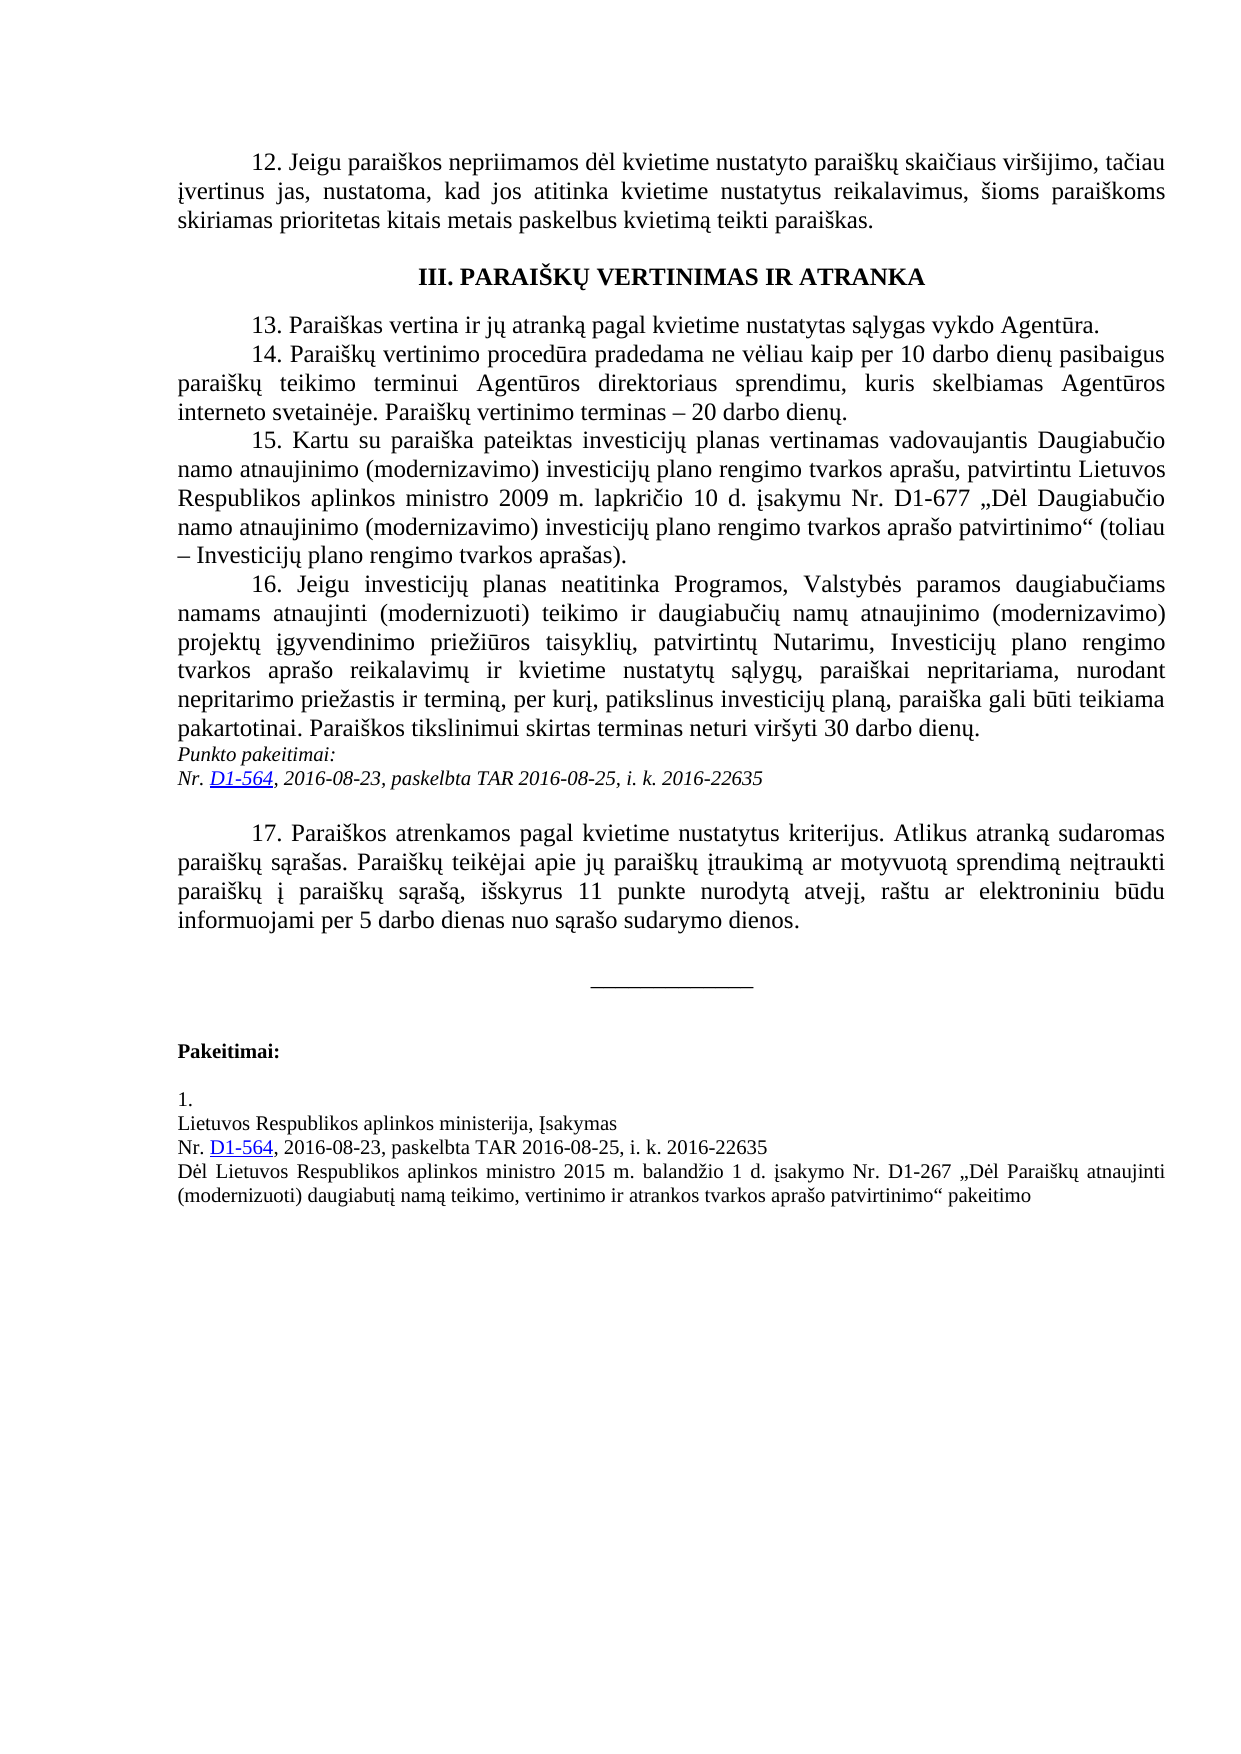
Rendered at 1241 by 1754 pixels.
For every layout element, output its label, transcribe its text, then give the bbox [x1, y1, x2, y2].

text Pakeitimai: [177, 1039, 1166, 1063]
text 17. Paraiškos atrenkamos pagal kvietime nustatytus kriterijus. Atlikus atranką sudaromas paraiškų sąrašas. Paraiškų teikėjai apie jų paraiškų įtraukimą ar motyvuotą sprendimą neįtraukti paraiškų į paraiškų sąrašą, išskyrus 11 punkte nurodytą atvejį, raštu ar elektroniniu būdu informuojami per 5 darbo dienas nuo sąrašo sudarymo dienos. [177, 818, 1166, 933]
text 15. Kartu su paraiška pateiktas investicijų planas vertinamas vadovaujantis Daugiabučio namo atnaujinimo (modernizavimo) investicijų plano rengimo tvarkos aprašu, patvirtintu Lietuvos Respublikos aplinkos ministro 2009 m. lapkričio 10 d. įsakymu Nr. D1-677 „Dėl Daugiabučio namo atnaujinimo (modernizavimo) investicijų plano rengimo tvarkos aprašo patvirtinimo“ (toliau – Investicijų plano rengimo tvarkos aprašas). [177, 425, 1166, 569]
text Dėl Lietuvos Respublikos aplinkos ministro 2015 m. balandžio 1 d. įsakymo Nr. D1-267 „Dėl Paraiškų atnaujinti (modernizuoti) daugiabutį namą teikimo, vertinimo ir atrankos tvarkos aprašo patvirtinimo“ pakeitimo [177, 1159, 1166, 1207]
text Lietuvos Respublikos aplinkos ministerija, Įsakymas [177, 1111, 1166, 1135]
text 16. Jeigu investicijų planas neatitinka Programos, Valstybės paramos daugiabučiams namams atnaujinti (modernizuoti) teikimo ir daugiabučių namų atnaujinimo (modernizavimo) projektų įgyvendinimo priežiūros taisyklių, patvirtintų Nutarimu, Investicijų plano rengimo tvarkos aprašo reikalavimų ir kvietime nustatytų sąlygų, paraiškai nepritariama, nurodant nepritarimo priežastis ir terminą, per kurį, patikslinus investicijų planą, paraiška gali būti teikiama pakartotinai. Paraiškos tikslinimui skirtas terminas neturi viršyti 30 darbo dienų. [177, 569, 1166, 742]
text 14. Paraiškų vertinimo procedūra pradedama ne vėliau kaip per 10 darbo dienų pasibaigus paraiškų teikimo terminui Agentūros direktoriaus sprendimu, kuris skelbiamas Agentūros interneto svetainėje. Paraiškų vertinimo terminas – 20 darbo dienų. [177, 339, 1166, 425]
text III. PARAIŠKŲ VERTINIMAS IR ATRANKA [177, 262, 1166, 291]
text _____________ [177, 962, 1166, 991]
text 12. Jeigu paraiškos nepriimamos dėl kvietime nustatyto paraiškų skaičiaus viršijimo, tačiau įvertinus jas, nustatoma, kad jos atitinka kvietime nustatytus reikalavimus, šioms paraiškoms skiriamas prioritetas kitais metais paskelbus kvietimą teikti paraiškas. [177, 147, 1166, 234]
text Nr. D1-564, 2016-08-23, paskelbta TAR 2016-08-25, i. k. 2016-22635 [177, 766, 1166, 790]
text 1. [177, 1087, 1166, 1111]
text Punkto pakeitimai: [177, 742, 1166, 766]
text Nr. D1-564, 2016-08-23, paskelbta TAR 2016-08-25, i. k. 2016-22635 [177, 1135, 1166, 1159]
text 13. Paraiškas vertina ir jų atranką pagal kvietime nustatytas sąlygas vykdo Agentūra. [177, 310, 1166, 339]
